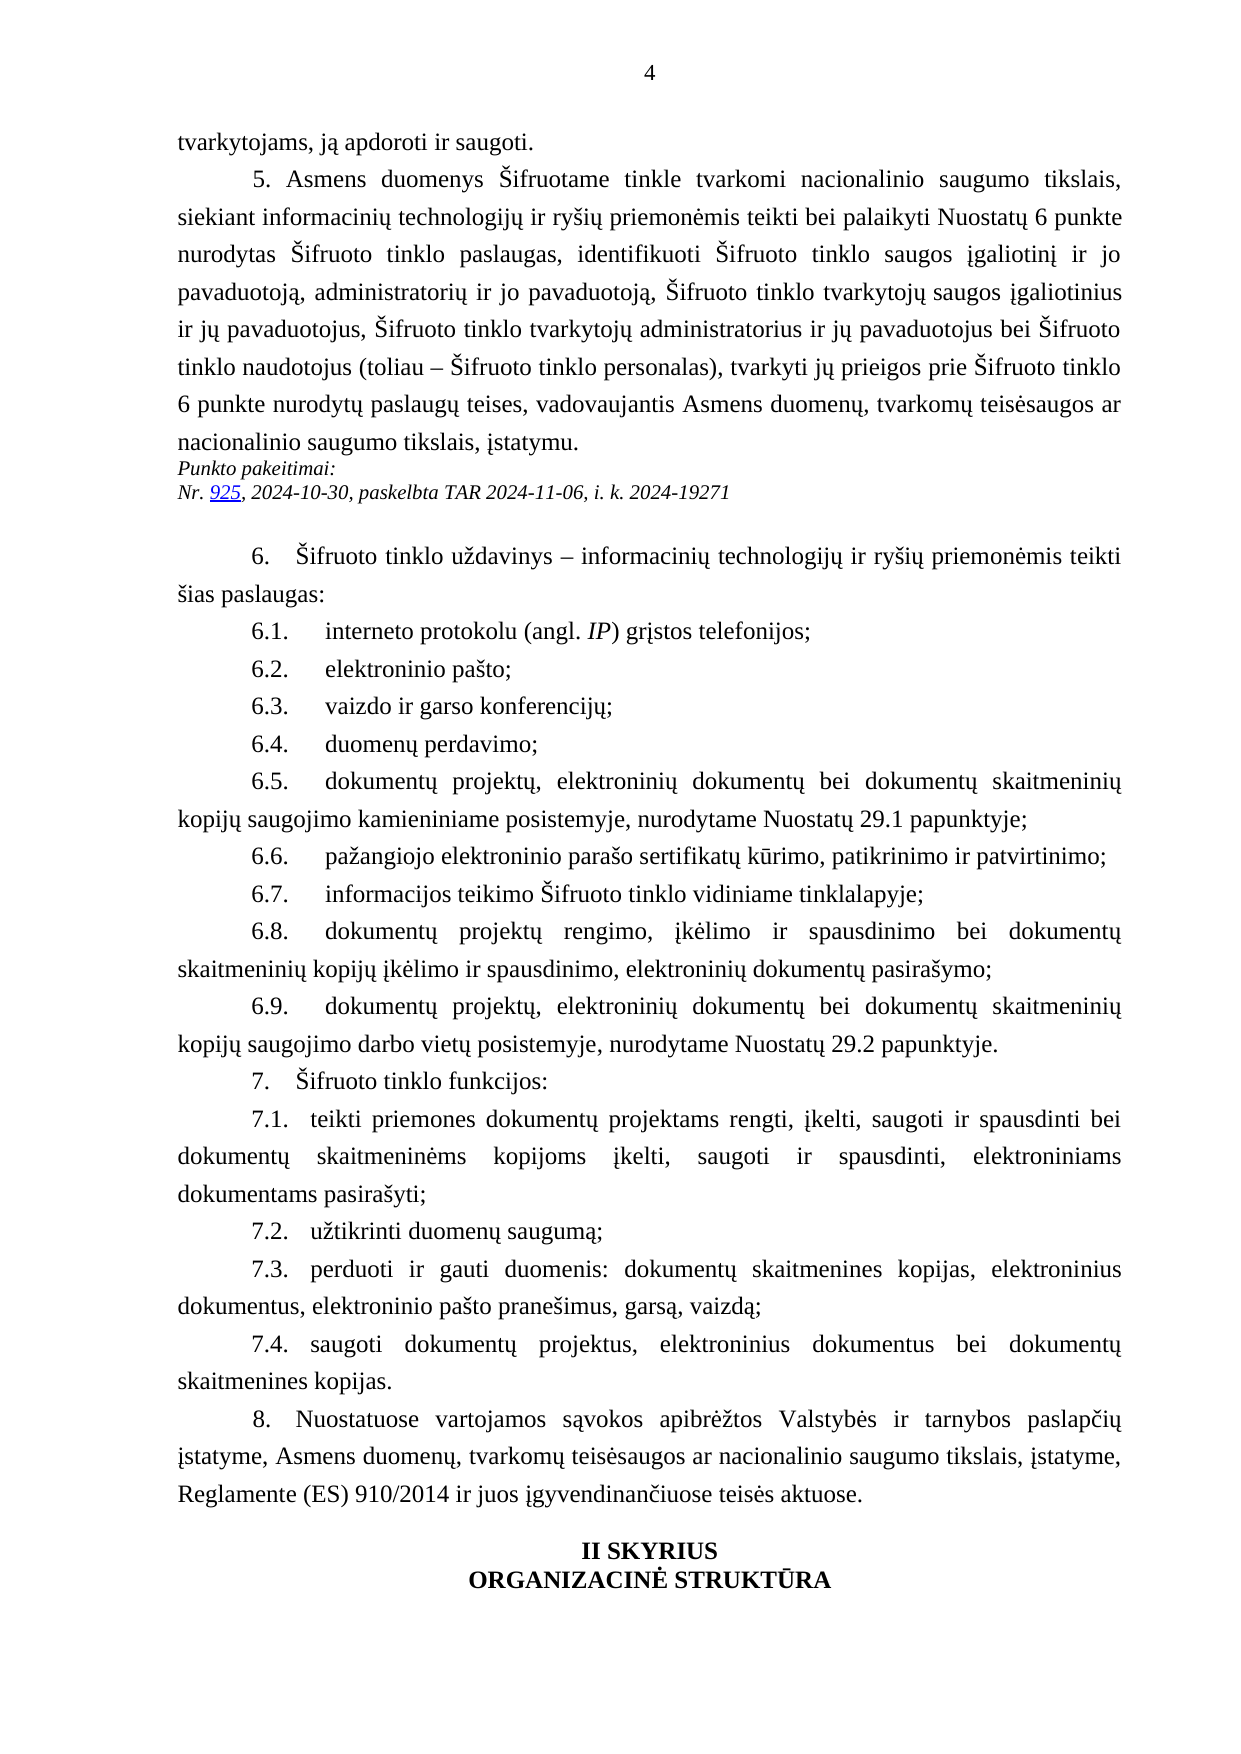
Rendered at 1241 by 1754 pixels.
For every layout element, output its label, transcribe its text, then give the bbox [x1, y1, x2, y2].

text 6. Šifruoto tinklo uždavinys – informacinių technologijų ir ryšių priemonėmis teikti šias paslaugas: [177, 532, 1122, 607]
text 7.4. saugoti dokumentų projektus, elektroninius dokumentus bei dokumentų skaitmenines kopijas. [177, 1320, 1122, 1395]
text tvarkytojams, ją apdoroti ir saugoti. [177, 118, 1122, 156]
text 6.1. interneto protokolu (angl. IP) grįstos telefonijos; [177, 607, 1122, 645]
text 6.8. dokumentų projektų rengimo, įkėlimo ir spausdinimo bei dokumentų skaitmeninių kopijų įkėlimo ir spausdinimo, elektroninių dokumentų pasirašymo; [177, 907, 1122, 982]
text 7. Šifruoto tinklo funkcijos: [177, 1057, 1122, 1095]
text 6.2. elektroninio pašto; [177, 645, 1122, 682]
text 8. Nuostatuose vartojamos sąvokos apibrėžtos Valstybės ir tarnybos paslapčių įstatyme, Asmens duomenų, tvarkomų teisėsaugos ar nacionalinio saugumo tikslais, įstatyme, Reglamente (ES) 910/2014 ir juos įgyvendinančiuose teisės aktuose. [177, 1395, 1122, 1507]
text 7.2. užtikrinti duomenų saugumą; [177, 1207, 1122, 1245]
text Nr. 925, 2024-10-30, paskelbta TAR 2024-11-06, i. k. 2024-19271 [177, 480, 1122, 504]
text 7.3. perduoti ir gauti duomenis: dokumentų skaitmenines kopijas, elektroninius dokumentus, elektroninio pašto pranešimus, garsą, vaizdą; [177, 1245, 1122, 1320]
text 6.4. duomenų perdavimo; [177, 720, 1122, 757]
text 5. Asmens duomenys Šifruotame tinkle tvarkomi nacionalinio saugumo tikslais, siekiant informacinių technologijų ir ryšių priemonėmis teikti bei palaikyti Nuostatų 6 punkte nurodytas Šifruoto tinklo paslaugas, identifikuoti Šifruoto tinklo saugos įgaliotinį ir jo pavaduotoją, administratorių ir jo pavaduotoją, Šifruoto tinklo tvarkytojų saugos įgaliotinius ir jų pavaduotojus, Šifruoto tinklo tvarkytojų administratorius ir jų pavaduotojus bei Šifruoto tinklo naudotojus (toliau – Šifruoto tinklo personalas), tvarkyti jų prieigos prie Šifruoto tinklo 6 punkte nurodytų paslaugų teises, vadovaujantis Asmens duomenų, tvarkomų teisėsaugos ar nacionalinio saugumo tikslais, įstatymu. [177, 156, 1122, 456]
text 6.3. vaizdo ir garso konferencijų; [177, 682, 1122, 720]
text 7.1. teikti priemones dokumentų projektams rengti, įkelti, saugoti ir spausdinti bei dokumentų skaitmeninėms kopijoms įkelti, saugoti ir spausdinti, elektroniniams dokumentams pasirašyti; [177, 1095, 1122, 1207]
text II SKYRIUS [177, 1536, 1122, 1565]
text 6.6. pažangiojo elektroninio parašo sertifikatų kūrimo, patikrinimo ir patvirtinimo; [177, 832, 1122, 870]
text 6.9. dokumentų projektų, elektroninių dokumentų bei dokumentų skaitmeninių kopijų saugojimo darbo vietų posistemyje, nurodytame Nuostatų 29.2 papunktyje. [177, 982, 1122, 1057]
text Punkto pakeitimai: [177, 456, 1122, 480]
text 6.5. dokumentų projektų, elektroninių dokumentų bei dokumentų skaitmeninių kopijų saugojimo kamieniniame posistemyje, nurodytame Nuostatų 29.1 papunktyje; [177, 757, 1122, 832]
text 6.7. informacijos teikimo Šifruoto tinklo vidiniame tinklalapyje; [177, 870, 1122, 907]
text ORGANIZACINĖ STRUKTŪRA [177, 1565, 1122, 1594]
